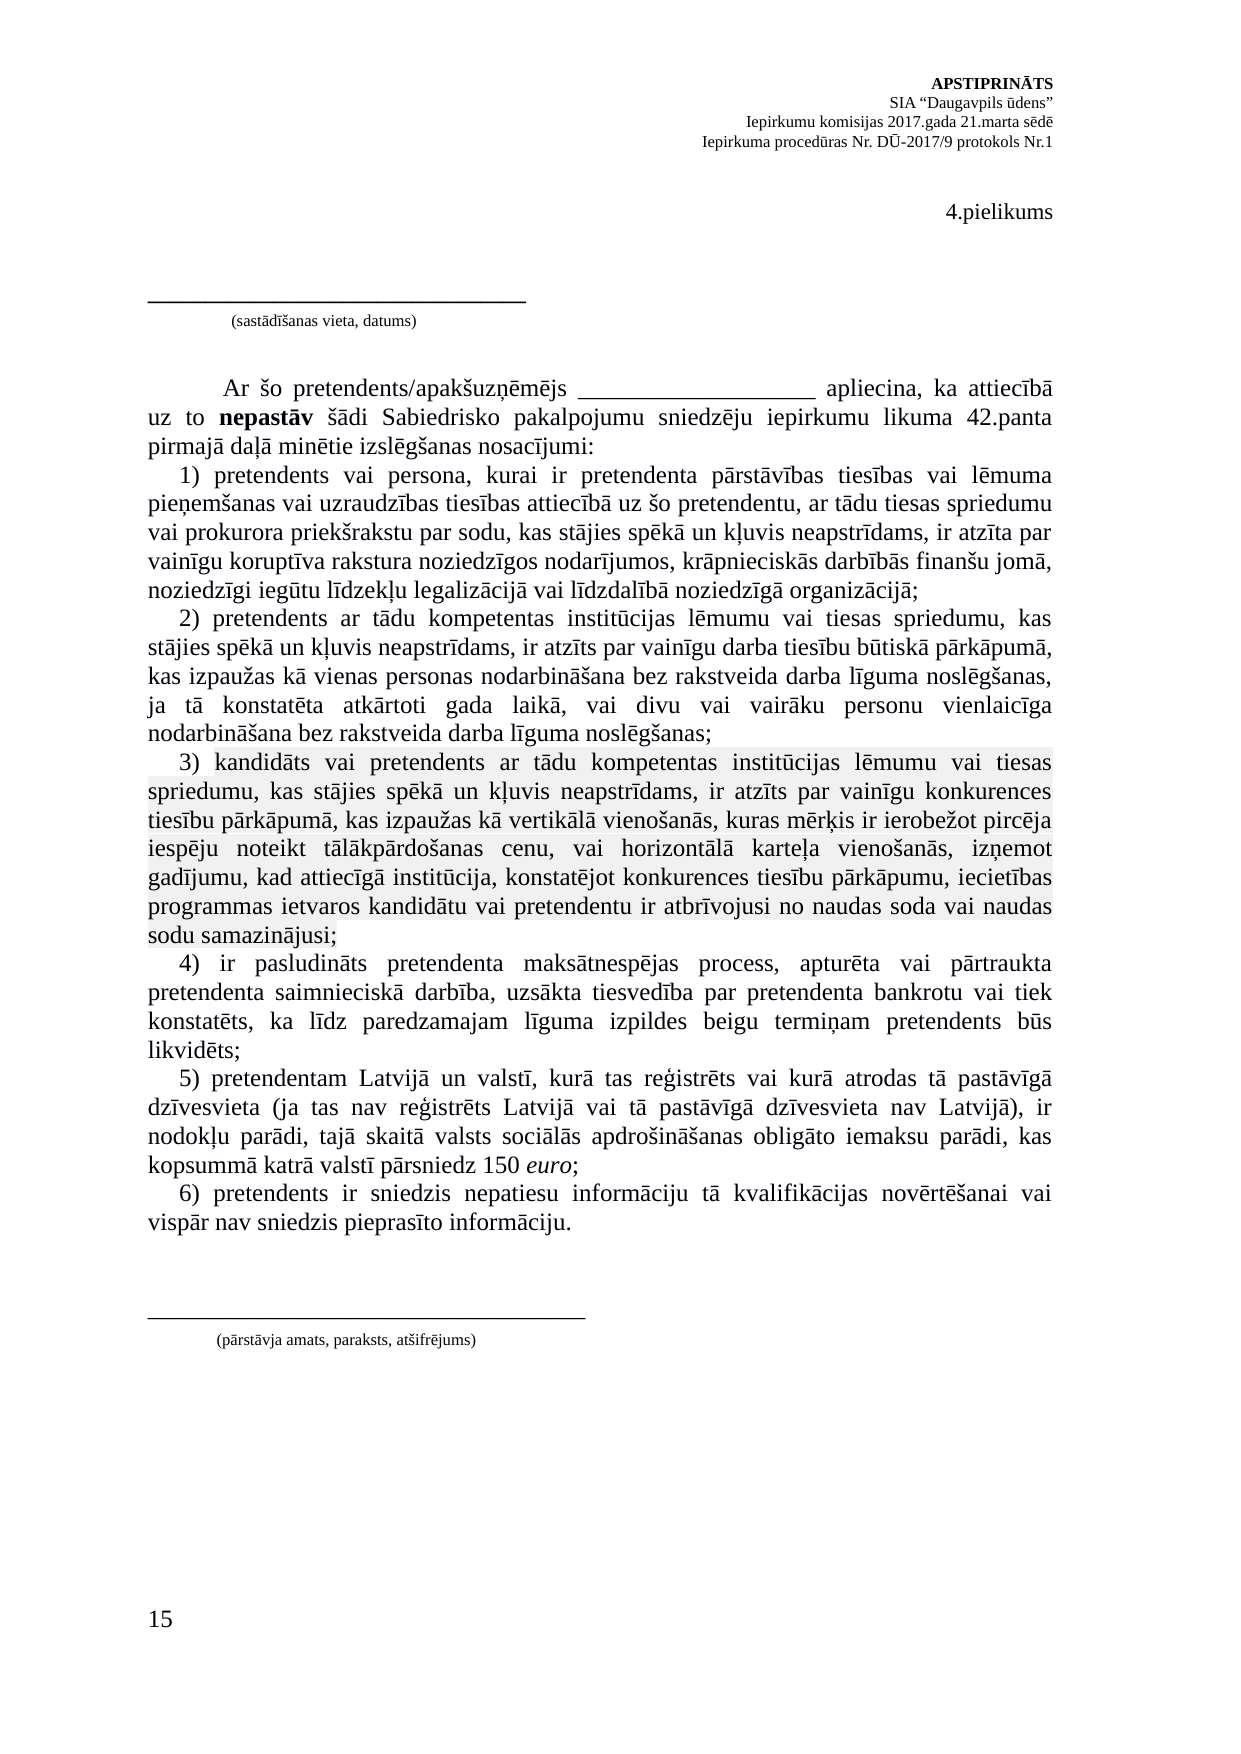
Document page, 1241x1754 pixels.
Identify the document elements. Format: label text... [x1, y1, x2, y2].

text (sastādīšanas vieta, datums) [148, 311, 1053, 330]
text ___________________________________ [148, 1293, 1053, 1322]
text Ar šo pretendents/apakšuzņēmējs ___________________ apliecina, ka attiecībā uz to nepastāv šādi Sabiedrisko pakalpojumu sniedzēju iepirkumu likuma 42.panta pirmajā daļā minētie izslēgšanas nosacījumi: [148, 373, 1053, 460]
text 4) ir pasludināts pretendenta maksātnespējas process, apturēta vai pārtraukta pretendenta saimnieciskā darbība, uzsākta tiesvedība par pretendenta bankrotu vai tiek konstatēts, ka līdz paredzamajam līguma izpildes beigu termiņam pretendents būs likvidēts; [148, 948, 1053, 1063]
text 2) pretendents ar tādu kompetentas institūcijas lēmumu vai tiesas spriedumu, kas stājies spēkā un kļuvis neapstrīdams, ir atzīts par vainīgu darba tiesību būtiskā pārkāpumā, kas izpaužas kā vienas personas nodarbināšana bez rakstveida darba līguma noslēgšanas, ja tā konstatēta atkārtoti gada laikā, vai divu vai vairāku personu vienlaicīga nodarbināšana bez rakstveida darba līguma noslēgšanas; [148, 603, 1053, 747]
text 4.pielikums [148, 198, 1053, 225]
text 5) pretendentam Latvijā un valstī, kurā tas reģistrēts vai kurā atrodas tā pastāvīgā dzīvesvieta (ja tas nav reģistrēts Latvijā vai tā pastāvīgā dzīvesvieta nav Latvijā), ir nodokļu parādi, tajā skaitā valsts sociālās apdrošināšanas obligāto iemaksu parādi, kas kopsummā katrā valstī pārsniedz 150 euro; [148, 1063, 1053, 1178]
text 3) kandidāts vai pretendents ar tādu kompetentas institūcijas lēmumu vai tiesas spriedumu, kas stājies spēkā un kļuvis neapstrīdams, ir atzīts par vainīgu konkurences tiesību pārkāpumā, kas izpaužas kā vertikālā vienošanās, kuras mērķis ir ierobežot pircēja iespēju noteikt tālākpārdošanas cenu, vai horizontālā karteļa vienošanās, izņemot gadījumu, kad attiecīgā institūcija, konstatējot konkurences tiesību pārkāpumu, iecietības programmas ietvaros kandidātu vai pretendentu ir atbrīvojusi no naudas soda vai naudas sodu samazinājusi; [148, 747, 1053, 948]
text (pārstāvja amats, paraksts, atšifrējums) [148, 1322, 1053, 1351]
text 6) pretendents ir sniedzis nepatiesu informāciju tā kvalifikācijas novērtēšanai vai vispār nav sniedzis pieprasīto informāciju. [148, 1178, 1053, 1236]
subtitle _________________________________ [148, 278, 1053, 305]
text 1) pretendents vai persona, kurai ir pretendenta pārstāvības tiesības vai lēmuma pieņemšanas vai uzraudzības tiesības attiecībā uz šo pretendentu, ar tādu tiesas spriedumu vai prokurora priekšrakstu par sodu, kas stājies spēkā un kļuvis neapstrīdams, ir atzīta par vainīgu koruptīva rakstura noziedzīgos nodarījumos, krāpnieciskās darbībās finanšu jomā, noziedzīgi iegūtu līdzekļu legalizācijā vai līdzdalībā noziedzīgā organizācijā; [148, 460, 1053, 603]
